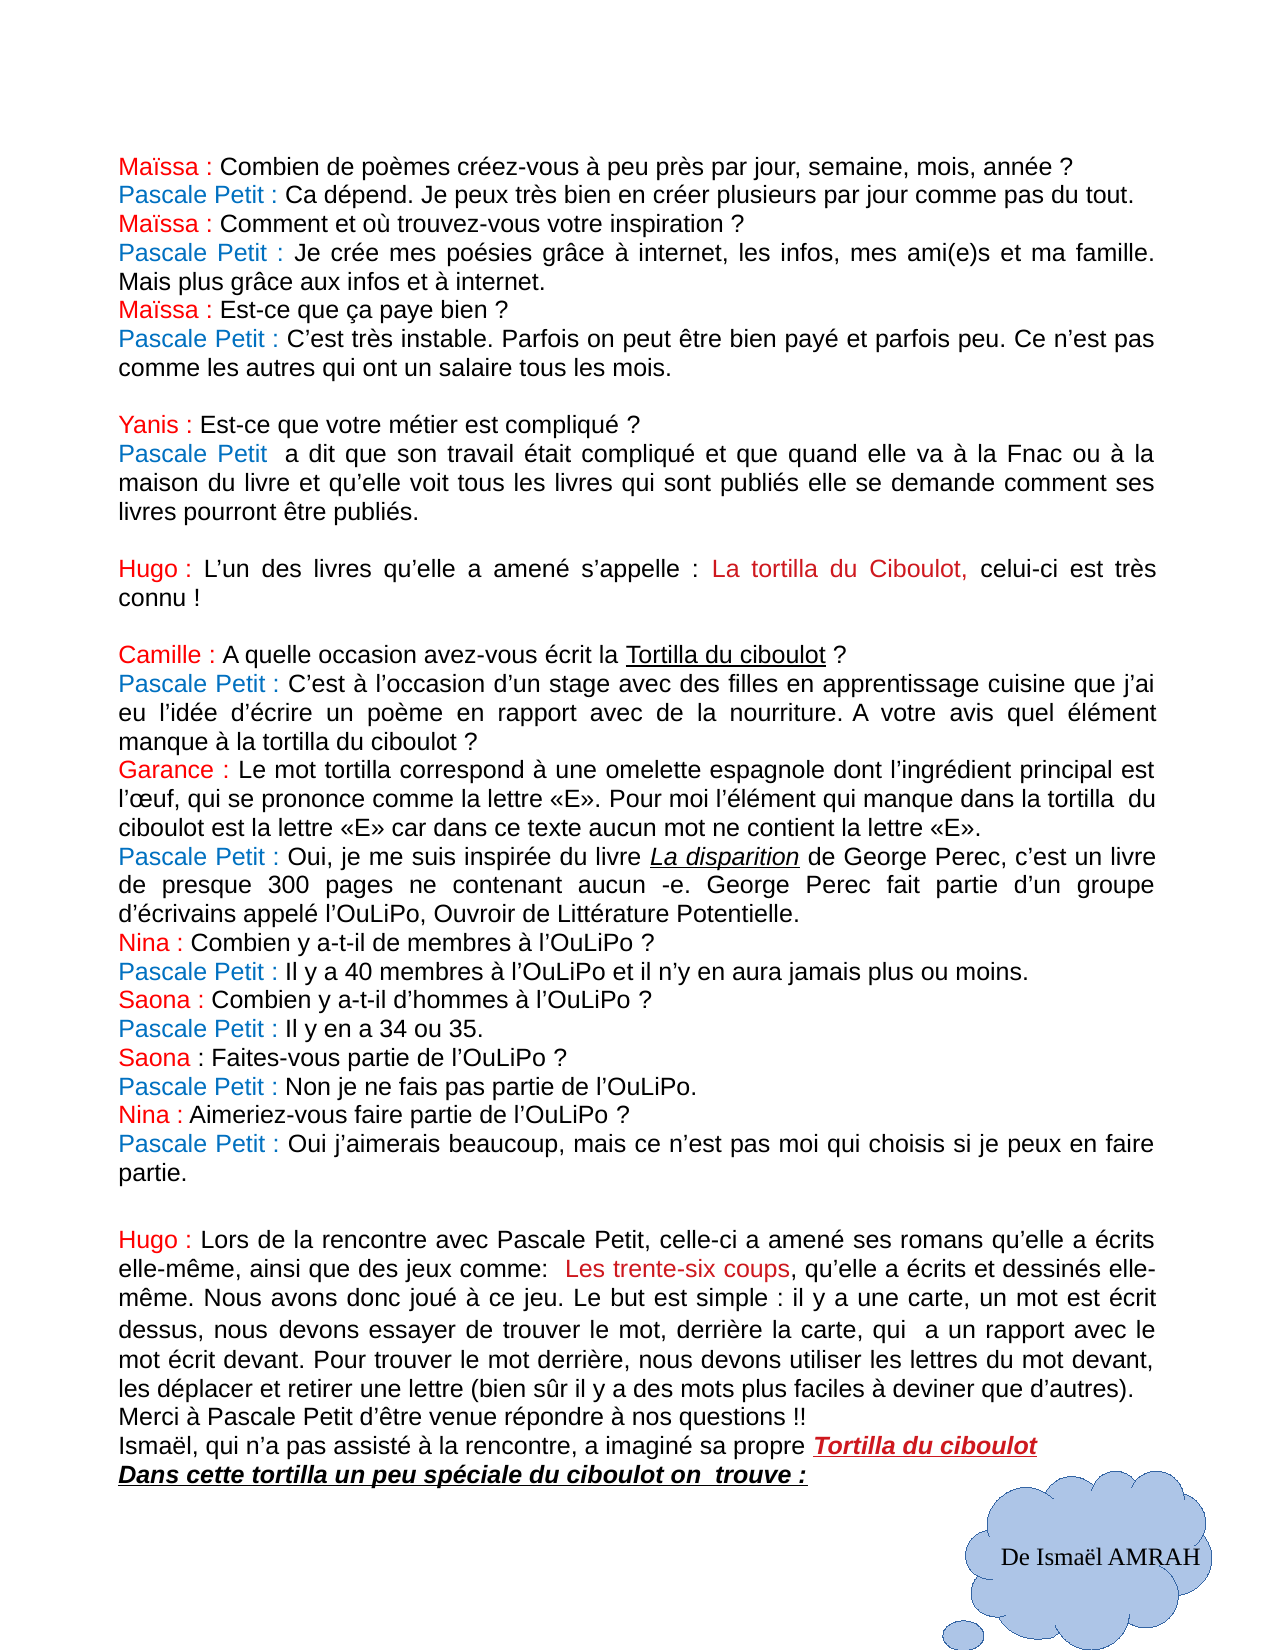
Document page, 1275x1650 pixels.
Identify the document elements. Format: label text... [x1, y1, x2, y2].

text Dans cette tortilla un peu spéciale du ciboulot on trouve : [118, 1460, 1157, 1489]
text Yanis : Est-ce que votre métier est compliqué ? [118, 410, 1157, 439]
text Saona : Combien y a-t-il d’hommes à l’OuLiPo ? [118, 985, 1157, 1014]
text Camille : A quelle occasion avez-vous écrit la Tortilla du ciboulot ? [118, 640, 1157, 669]
text Ismaël, qui n’a pas assisté à la rencontre, a imaginé sa propre Tortilla du ciboulot [118, 1431, 1157, 1460]
text Hugo : L’un des livres qu’elle a amené s’appelle : La tortilla du Ciboulot, celui-ci est très connu ! [118, 554, 1157, 612]
text Pascale Petit : Il y a 40 membres à l’OuLiPo et il n’y en aura jamais plus ou moins. [118, 957, 1157, 985]
text Pascale Petit : Oui j’aimerais beaucoup, mais ce n’est pas moi qui choisis si je peux en faire partie. [118, 1129, 1157, 1187]
text Pascale Petit : Je crée mes poésies grâce à internet, les infos, mes ami(e)s et ma famille. Mais plus grâce aux infos et à internet. [118, 238, 1157, 295]
text Garance : Le mot tortilla correspond à une omelette espagnole dont l’ingrédient principal est l’œuf, qui se prononce comme la lettre «E». Pour moi l’élément qui manque dans la tortilla du ciboulot est la lettre «E» car dans ce texte aucun mot ne contient la lettre «E». [118, 755, 1157, 842]
text Maïssa : Comment et où trouvez-vous votre inspiration ? [118, 209, 1157, 238]
text Pascale Petit : Ca dépend. Je peux très bien en créer plusieurs par jour comme pas du tout. [118, 180, 1157, 209]
text Merci à Pascale Petit d’être venue répondre à nos questions !! [118, 1402, 1157, 1431]
text Pascale Petit : C’est très instable. Parfois on peut être bien payé et parfois peu. Ce n’est pas comme les autres qui ont un salaire tous les mois. [118, 324, 1157, 382]
text Pascale Petit : Non je ne fais pas partie de l’OuLiPo. [118, 1072, 1157, 1100]
text Pascale Petit a dit que son travail était compliqué et que quand elle va à la Fnac ou à la maison du livre et qu’elle voit tous les livres qui sont publiés elle se demande comment ses livres pourront être publiés. [118, 439, 1157, 525]
text Pascale Petit : Il y en a 34 ou 35. [118, 1014, 1157, 1043]
text Pascale Petit : C’est à l’occasion d’un stage avec des filles en apprentissage cuisine que j’ai eu l’idée d’écrire un poème en rapport avec de la nourriture. A votre avis quel élément manque à la tortilla du ciboulot ? [118, 669, 1157, 755]
text Maïssa : Combien de poèmes créez-vous à peu près par jour, semaine, mois, année ? [118, 152, 1157, 180]
text Hugo : Lors de la rencontre avec Pascale Petit, celle-ci a amené ses romans qu’elle a écrits elle-même, ainsi que des jeux comme: Les trente-six coups, qu’elle a écrits et dessinés elle-même. Nous avons donc joué à ce jeu. Le but est simple : il y a une carte, un mot est écrit dessus, nous devons essayer de trouver le mot, derrière la carte, qui a un rapport avec le mot écrit devant. Pour trouver le mot derrière, nous devons utiliser les lettres du mot devant, les déplacer et retirer une lettre (bien sûr il y a des mots plus faciles à deviner que d’autres). [118, 1225, 1157, 1402]
text Nina : Combien y a-t-il de membres à l’OuLiPo ? [118, 928, 1157, 957]
text Saona : Faites-vous partie de l’OuLiPo ? [118, 1043, 1157, 1072]
text Pascale Petit : Oui, je me suis inspirée du livre La disparition de George Perec, c’est un livre de presque 300 pages ne contenant aucun -e. George Perec fait partie d’un groupe d’écrivains appelé l’OuLiPo, Ouvroir de Littérature Potentielle. [118, 842, 1157, 928]
text Nina : Aimeriez-vous faire partie de l’OuLiPo ? [118, 1100, 1157, 1129]
text Maïssa : Est-ce que ça paye bien ? [118, 295, 1157, 324]
